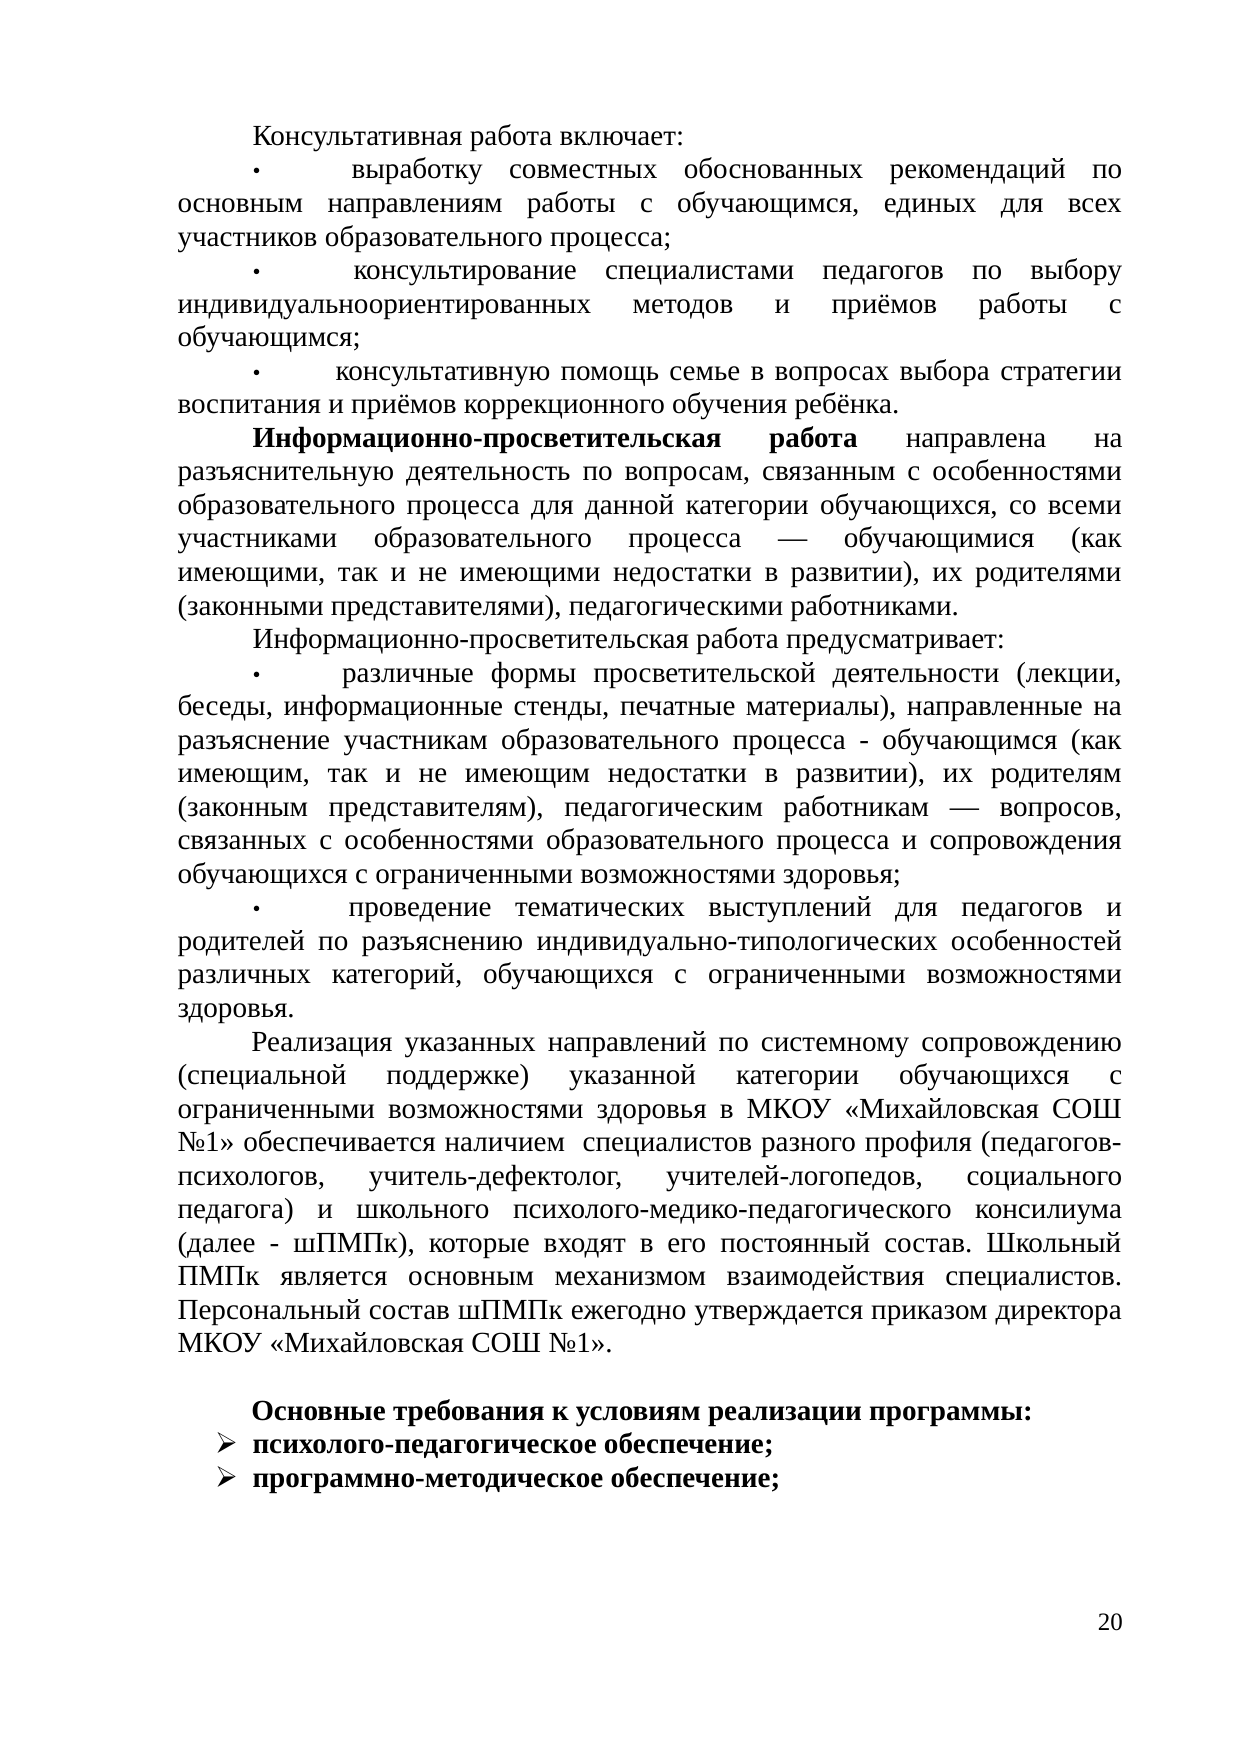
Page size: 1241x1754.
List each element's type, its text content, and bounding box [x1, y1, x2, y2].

list консультирование специалистами педагогов по выбору индивидуально­ориентированных методов и приёмов работы с обучающимся; [177, 252, 1122, 353]
text Основные требования к условиям реализации программы: [177, 1393, 1122, 1426]
list консультативную помощь семье в вопросах выбора стратегии воспитания и приёмов коррекционного обучения ребёнка. [177, 353, 1122, 420]
text Информационно-просветительская работа предусматривает: [177, 621, 1122, 655]
list психолого-педагогическое обеспечение; [215, 1426, 1122, 1460]
text Консультативная работа включает: [177, 118, 1122, 152]
list различные формы просветительской деятельности (лекции, беседы, информационные стенды, печатные материалы), направленные на разъяснение участникам образовательного процесса - обучающимся (как имеющим, так и не имеющим недостатки в развитии), их родителям (законным представителям), педагогическим работникам — вопросов, связанных с особенностями образовательного процесса и сопровождения обучающихся с ограниченными возможностями здоровья; [177, 655, 1122, 889]
list проведение тематических выступлений для педагогов и родителей по разъяснению индивидуально-типологических особенностей различных категорий, обучающихся с ограниченными возможностями здоровья. [177, 889, 1122, 1024]
list выработку совместных обоснованных рекомендаций по основным направлениям работы с обучающимся, единых для всех участников образовательного процесса; [177, 152, 1122, 252]
text Информационно-просветительская работа направлена на разъяснительную деятельность по вопросам, связанным с особенностями образовательного процесса для данной категории обучающихся, со всеми участниками образовательного процесса — обучающимися (как имеющими, так и не имеющими недостатки в развитии), их родителями (законными представителями), педагогическими работниками. [177, 420, 1122, 621]
text Реализация указанных направлений по системному сопровождению (специальной поддержке) указанной категории обучающихся с ограниченными возможностями здоровья в МКОУ «Михайловская СОШ №1» обеспечивается наличием специалистов разного профиля (педагогов- психологов, учитель-дефектолог, учителей-логопедов, социального педагога) и школьного психолого-медико-педагогического консилиума (далее - шПМПк), которые входят в его постоянный состав. Школьный ПМПк является основным механизмом взаимодействия специалистов. Персональный состав шПМПк ежегодно утверждается приказом директора МКОУ «Михайловская СОШ №1». [177, 1024, 1122, 1359]
list программно-методическое обеспечение; [215, 1460, 1122, 1493]
